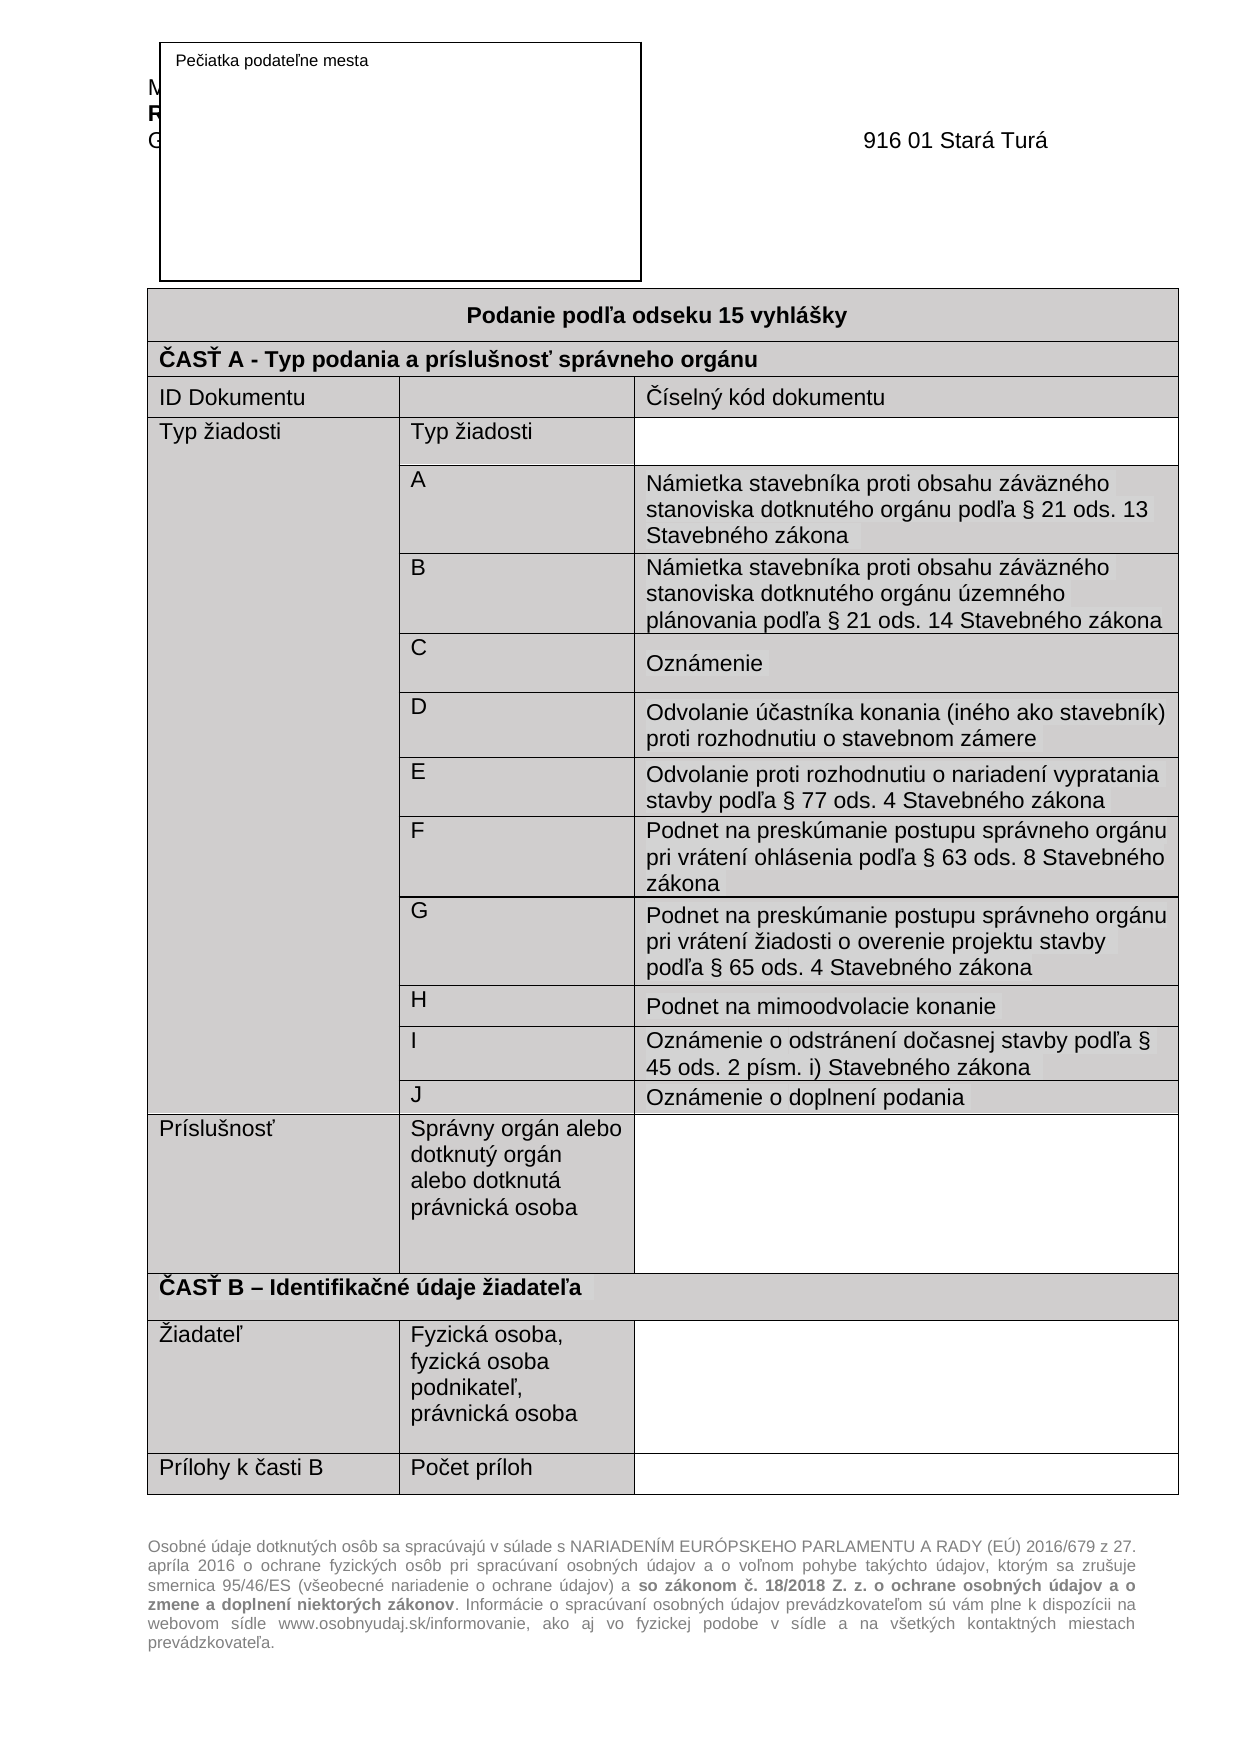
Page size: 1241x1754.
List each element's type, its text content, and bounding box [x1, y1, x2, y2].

table_cell Žiadateľ [148, 1321, 399, 1453]
table_cell J [400, 1081, 634, 1113]
table_cell F [400, 817, 634, 896]
table_cell Správny orgán alebo dotknutý orgán alebo dotknutá právnická osoba [400, 1115, 634, 1273]
table_cell Počet príloh [400, 1454, 634, 1494]
table_cell [400, 377, 634, 417]
table_cell G [400, 898, 634, 985]
table_cell [635, 1115, 1178, 1273]
table_cell I [400, 1027, 634, 1080]
table_cell D [400, 693, 634, 757]
table_cell ID Dokumentu [148, 377, 399, 417]
table_cell A [400, 466, 634, 553]
table_cell Podnet na mimoodvolacie konanie [635, 986, 1178, 1026]
table_cell [635, 1321, 1178, 1453]
table_cell Oznámenie [635, 634, 1178, 692]
table_cell E [400, 758, 634, 816]
table_cell ČASŤ A - Typ podania a príslušnosť správneho orgánu [148, 342, 1178, 376]
table_cell Podnet na preskúmanie postupu správneho orgánu pri vrátení žiadosti o overenie projektu stavby podľa § 65 ods. 4 Stavebného zákona [635, 898, 1178, 985]
table_cell Podnet na preskúmanie postupu správneho orgánu pri vrátení ohlásenia podľa § 63 ods. 8 Stavebného zákona [635, 817, 1178, 896]
table_header Podanie podľa odseku 15 vyhlášky [148, 289, 1178, 341]
table_cell Príslušnosť [148, 1115, 399, 1273]
table_cell ČASŤ B – Identifikačné údaje žiadateľa [148, 1274, 1178, 1320]
table_cell Číselný kód dokumentu [635, 377, 1178, 417]
table_cell Prílohy k časti B [148, 1454, 399, 1494]
table_cell Typ žiadosti [400, 418, 634, 464]
table_cell B [400, 554, 634, 633]
table_cell [635, 1454, 1178, 1494]
table_cell Námietka stavebníka proti obsahu záväzného stanoviska dotknutého orgánu podľa § 21 ods. 13 Stavebného zákona [635, 466, 1178, 553]
table_cell C [400, 634, 634, 692]
table_cell Oznámenie o odstránení dočasnej stavby podľa § 45 ods. 2 písm. i) Stavebného zákona [635, 1027, 1178, 1080]
table_cell [635, 418, 1178, 464]
table_cell Odvolanie účastníka konania (iného ako stavebník) proti rozhodnutiu o stavebnom zámere [635, 693, 1178, 757]
table_cell Oznámenie o doplnení podania [635, 1081, 1178, 1113]
table_cell Námietka stavebníka proti obsahu záväzného stanoviska dotknutého orgánu územného plánovania podľa § 21 ods. 14 Stavebného zákona [635, 554, 1178, 633]
table_cell H [400, 986, 634, 1026]
table_cell Odvolanie proti rozhodnutiu o nariadení vypratania stavby podľa § 77 ods. 4 Stavebného zákona [635, 758, 1178, 816]
table_cell Typ žiadosti [148, 418, 399, 1113]
table_cell Fyzická osoba, fyzická osoba podnikateľ, právnická osoba [400, 1321, 634, 1453]
